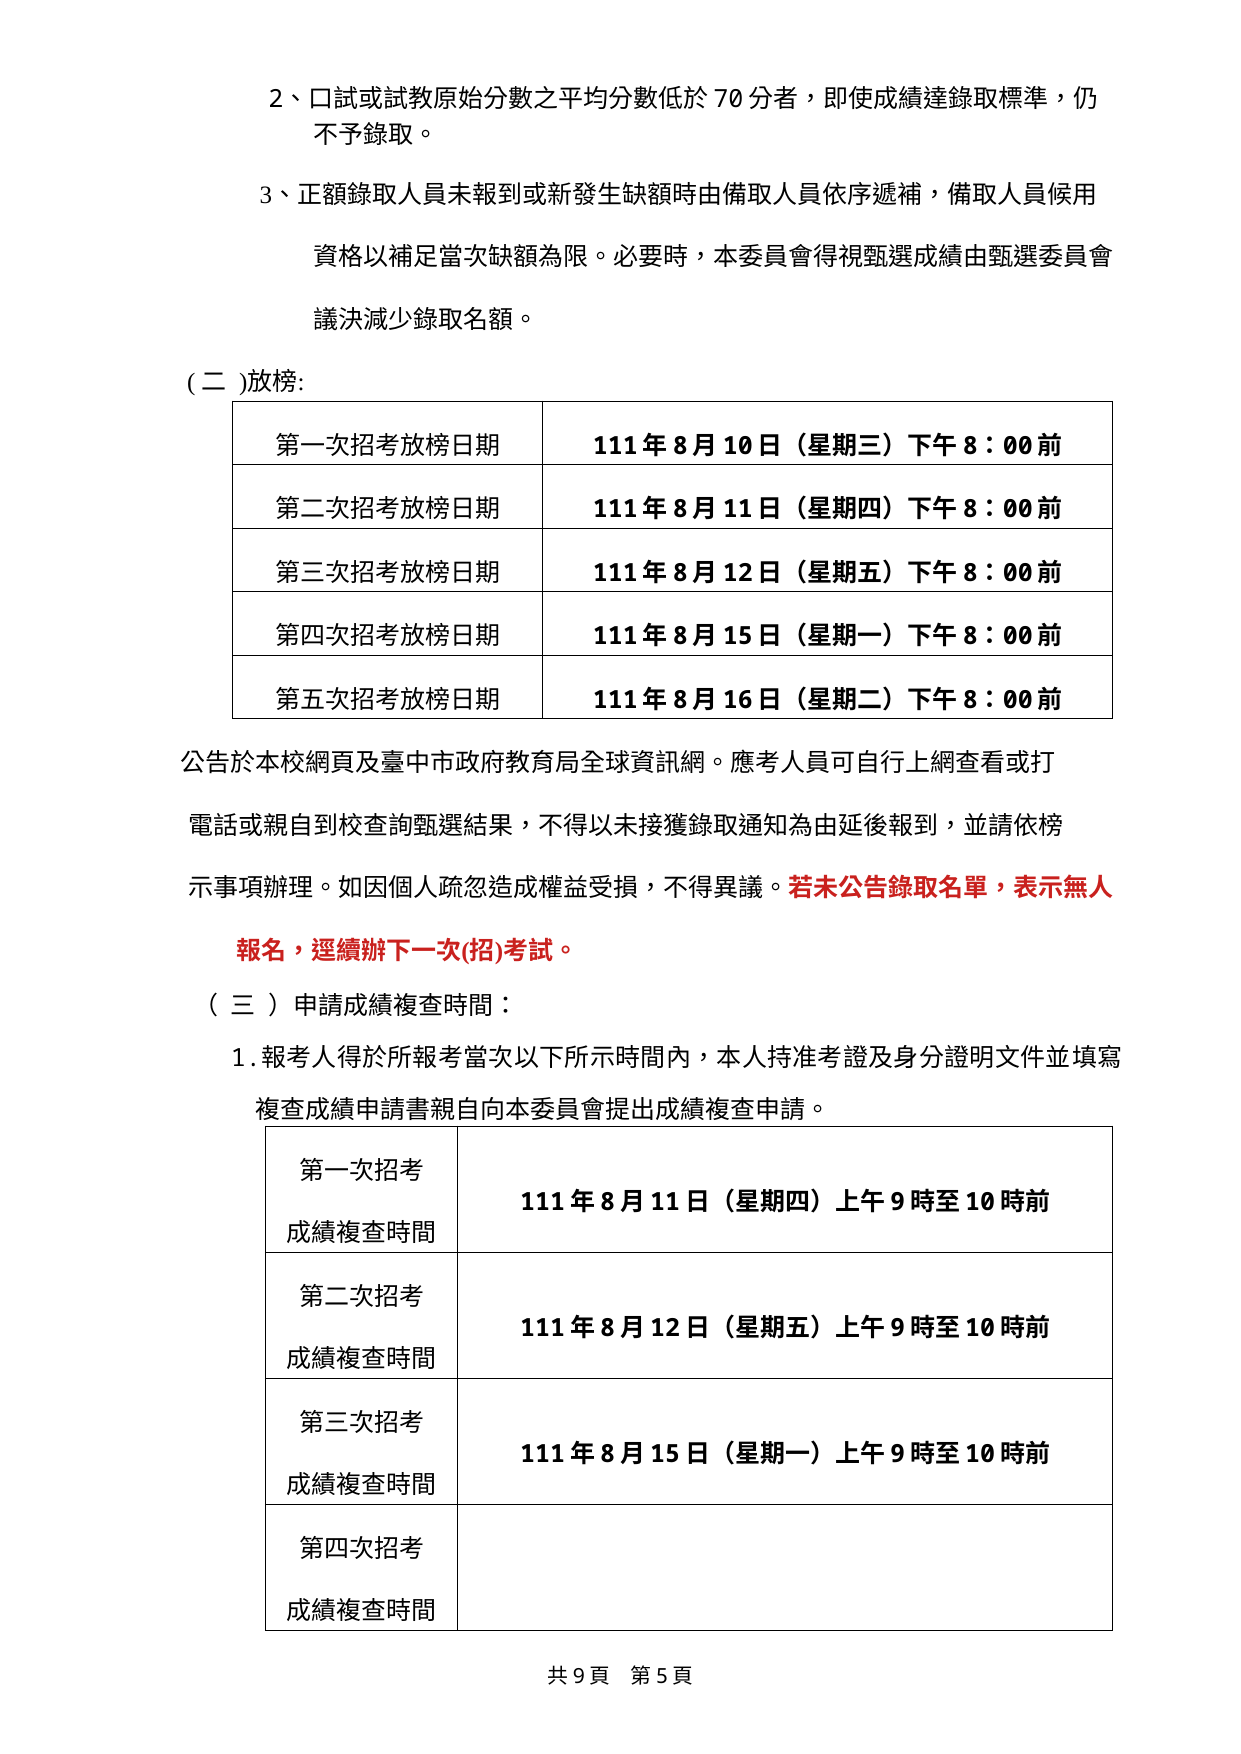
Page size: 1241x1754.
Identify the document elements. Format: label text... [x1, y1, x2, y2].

text 電話或親自到校查詢甄選結果，不得以未接獲錄取通知為由延後報到，並請依榜 [118, 782, 1122, 844]
table_cell 第二次招考 成績複查時間 [266, 1253, 457, 1378]
table_cell [458, 1505, 1112, 1630]
table_header 111年8月10日（星期三）下午8：00前 [543, 402, 1112, 464]
text 1.報考人得於所報考當次以下所示時間內，本人持准考證及身分證明文件並填寫複查成績申請書親自向本委員會提出成績複查申請。 [231, 1021, 1122, 1126]
table_cell 111年8月12日（星期五）下午8：00前 [543, 529, 1112, 591]
text 2、口試或試教原始分數之平均分數低於70分者，即使成績達錄取標準，仍 [118, 78, 1122, 114]
text 公告於本校網頁及臺中市政府教育局全球資訊網。應考人員可自行上網查看或打 [118, 719, 1122, 782]
text ( 二 )放榜: [181, 338, 1122, 401]
text 3、正額錄取人員未報到或新發生缺額時由備取人員依序遞補，備取人員候用 [118, 151, 1122, 213]
table_header 111年8月11日（星期四）上午9時至10時前 [458, 1127, 1112, 1252]
table_cell 111年8月12日（星期五）上午9時至10時前 [458, 1253, 1112, 1378]
text （ 三 ）申請成績複查時間： [118, 969, 1122, 1021]
text 資格以補足當次缺額為限。必要時，本委員會得視甄選成績由甄選委員會 [118, 213, 1122, 276]
table_cell 第三次招考 成績複查時間 [266, 1379, 457, 1504]
table_header 第一次招考放榜日期 [233, 402, 542, 464]
text 不予錄取。 [118, 114, 1122, 151]
table_cell 111年8月15日（星期一）下午8：00前 [543, 592, 1112, 655]
table_cell 第四次招考放榜日期 [233, 592, 542, 655]
text 示事項辦理。如因個人疏忽造成權益受損，不得異議。若未公告錄取名單，表示無人報名，逕續辦下一次(招)考試。 [118, 844, 1122, 969]
table_cell 111年8月16日（星期二）下午8：00前 [543, 656, 1112, 718]
table_cell 第三次招考放榜日期 [233, 529, 542, 591]
table_cell 111年8月11日（星期四）下午8：00前 [543, 465, 1112, 528]
text 議決減少錄取名額。 [118, 276, 1122, 338]
table_header 第一次招考 成績複查時間 [266, 1127, 457, 1252]
table_cell 第五次招考放榜日期 [233, 656, 542, 718]
table_cell 第二次招考放榜日期 [233, 465, 542, 528]
table_cell 111年8月15日（星期一）上午9時至10時前 [458, 1379, 1112, 1504]
table_cell 第四次招考 成績複查時間 [266, 1505, 457, 1630]
